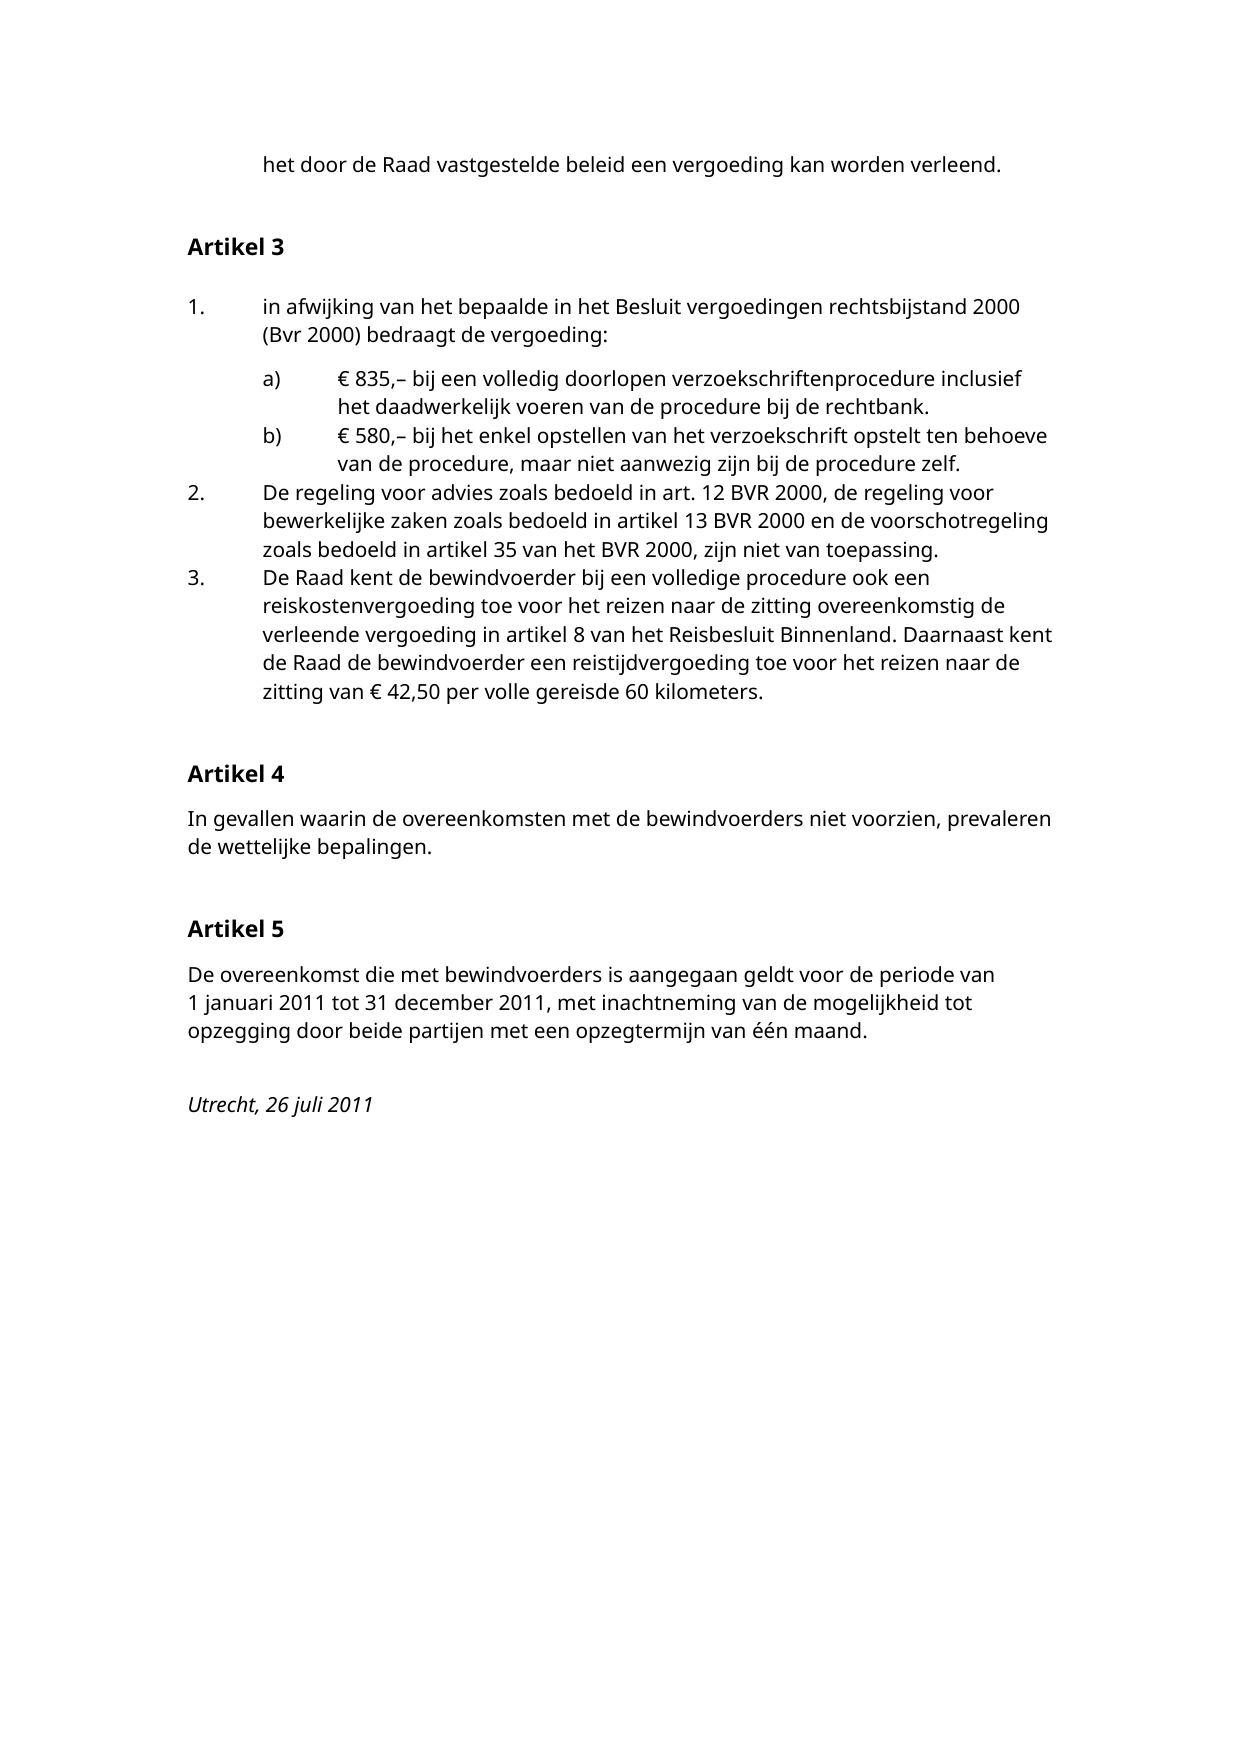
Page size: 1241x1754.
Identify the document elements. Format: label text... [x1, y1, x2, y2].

text In gevallen waarin de overeenkomsten met de bewindvoerders niet voorzien, prevaleren de wettelijke bepalingen. [187, 804, 1053, 861]
list het door de Raad vastgestelde beleid een vergoeding kan worden verleend. [187, 150, 1053, 178]
list De regeling voor advies zoals bedoeld in art. 12 BVR 2000, de regeling voor bewerkelijke zaken zoals bedoeld in artikel 13 BVR 2000 en de voorschotregeling zoals bedoeld in artikel 35 van het BVR 2000, zijn niet van toepassing. [187, 478, 1053, 563]
list € 835,– bij een volledig doorlopen verzoekschriftenprocedure inclusief het daadwerkelijk voeren van de procedure bij de rechtbank. [262, 364, 1053, 421]
subtitle Artikel 3 [187, 231, 1053, 262]
text Utrecht, 26 juli 2011 [187, 1090, 1053, 1118]
list € 580,– bij het enkel opstellen van het verzoekschrift opstelt ten behoeve van de procedure, maar niet aanwezig zijn bij de procedure zelf. [262, 421, 1053, 478]
subtitle Artikel 5 [187, 913, 1053, 945]
list in afwijking van het bepaalde in het Besluit vergoedingen rechtsbijstand 2000 (Bvr 2000) bedraagt de vergoeding: [187, 292, 1053, 349]
subtitle Artikel 4 [187, 758, 1053, 789]
text De overeenkomst die met bewindvoerders is aangegaan geldt voor de periode van 1 januari 2011 tot 31 december 2011, met inachtneming van de mogelijkheid tot opzegging door beide partijen met een opzegtermijn van één maand. [187, 960, 1053, 1045]
list De Raad kent de bewindvoerder bij een volledige procedure ook een reiskostenvergoeding toe voor het reizen naar de zitting overeenkomstig de verleende vergoeding in artikel 8 van het Reisbesluit Binnenland. Daarnaast kent de Raad de bewindvoerder een reistijdvergoeding toe voor het reizen naar de zitting van € 42,50 per volle gereisde 60 kilometers. [187, 563, 1053, 705]
